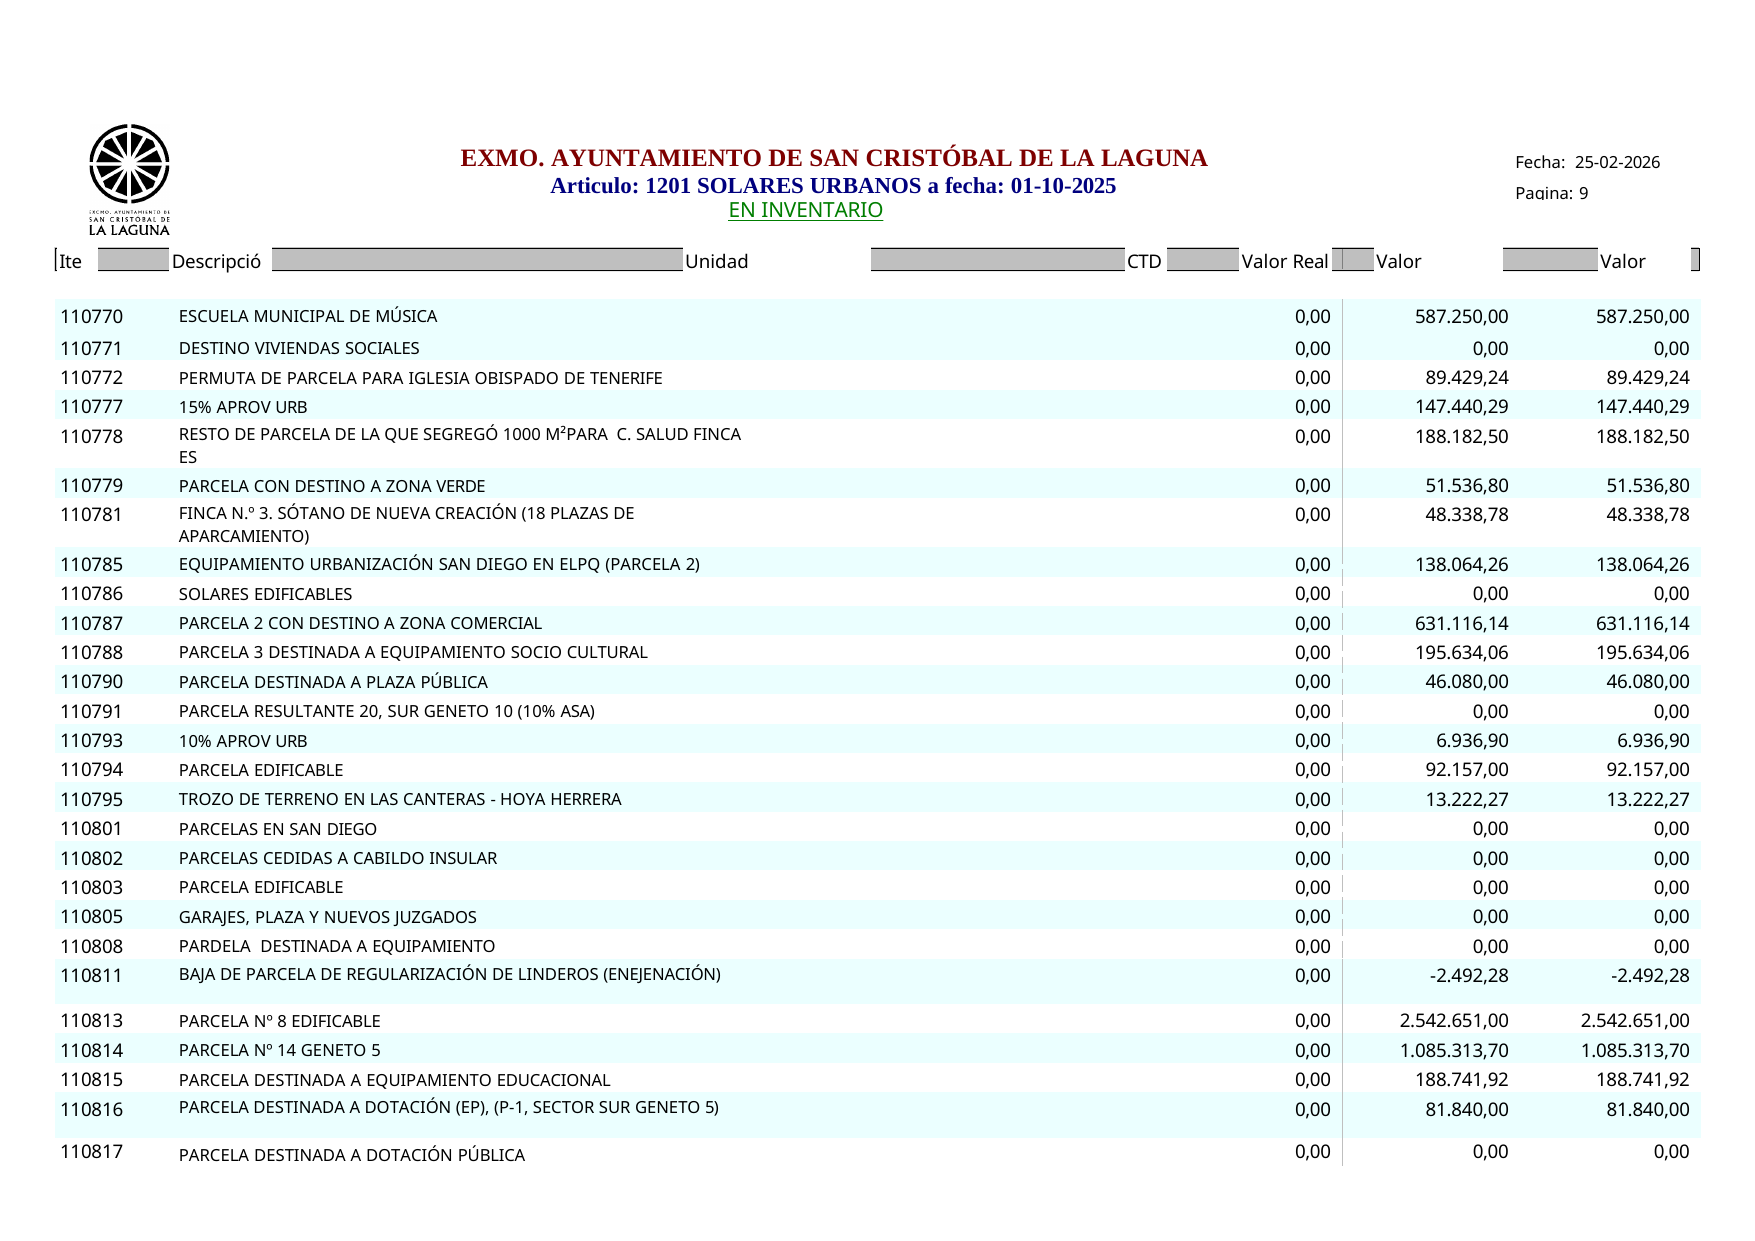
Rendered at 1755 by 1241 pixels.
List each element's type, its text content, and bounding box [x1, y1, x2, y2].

table_cell 188.741,92 [1343, 1063, 1544, 1092]
table_cell 0,00 [1017, 724, 1343, 753]
table_cell -2.492,28 [1343, 959, 1544, 1004]
table_cell 0,00 [1017, 782, 1343, 812]
table_cell 0,00 [1017, 753, 1343, 782]
table_cell 0,00 [1017, 841, 1343, 870]
table_cell 0,00 [1017, 606, 1343, 635]
table_cell 110794 [55, 753, 151, 782]
table_cell PARDELA DESTINADA A EQUIPAMIENTO [151, 929, 1017, 958]
table_cell 92.157,00 [1343, 753, 1544, 782]
table_cell 0,00 [1343, 812, 1544, 841]
table_header 110770 110771 [55, 299, 151, 360]
table_cell 110788 [55, 635, 151, 665]
table_cell 110787 [55, 606, 151, 635]
table_cell 110805 [55, 900, 151, 929]
table_cell 46.080,00 [1544, 665, 1701, 694]
table_cell 0,00 [1017, 812, 1343, 841]
table_cell 0,00 [1343, 870, 1544, 900]
table_cell 195.634,06 [1544, 635, 1701, 665]
table_cell 110790 [55, 665, 151, 694]
table_cell PARCELA 3 DESTINADA A EQUIPAMIENTO SOCIO CULTURAL [151, 635, 1017, 665]
table_cell 110785 [55, 547, 151, 577]
table_cell 0,00 [1017, 929, 1343, 958]
table_cell 110777 [55, 390, 151, 419]
table_cell 110793 [55, 724, 151, 753]
table_cell RESTO DE PARCELA DE LA QUE SEGREGÓ 1000 M²PARA C. SALUD FINCA ES [151, 419, 1017, 468]
table_cell PARCELA Nº 8 EDIFICABLE [151, 1004, 1017, 1033]
table_cell 110801 [55, 812, 151, 841]
table_cell 6.936,90 [1544, 724, 1701, 753]
table_cell 188.741,92 [1544, 1063, 1701, 1092]
table_cell EQUIPAMIENTO URBANIZACIÓN SAN DIEGO EN ELPQ (PARCELA 2) [151, 547, 1017, 577]
table_cell 631.116,14 [1343, 606, 1544, 635]
table_cell 0,00 [1544, 694, 1701, 723]
table_cell 0,00 [1343, 900, 1544, 929]
table_cell FINCA N.º 3. SÓTANO DE NUEVA CREACIÓN (18 PLAZAS DE APARCAMIENTO) [151, 498, 1017, 547]
table_cell 81.840,00 [1343, 1092, 1544, 1138]
table_cell 138.064,26 [1343, 547, 1544, 577]
table_cell 147.440,29 [1343, 390, 1544, 419]
table_cell 10% APROV URB [151, 724, 1017, 753]
table_cell 110778 [55, 419, 151, 468]
table_cell 0,00 [1544, 841, 1701, 870]
table_cell 2.542.651,00 [1544, 1004, 1701, 1033]
table_cell PARCELAS EN SAN DIEGO [151, 812, 1017, 841]
table_header 587.250,00 0,00 [1343, 299, 1544, 360]
table_cell 0,00 [1017, 498, 1342, 547]
table_cell PARCELA RESULTANTE 20, SUR GENETO 10 (10% ASA) [151, 694, 1017, 723]
table_cell 110795 [55, 782, 151, 812]
table_cell 1.085.313,70 [1343, 1033, 1544, 1063]
table_cell 89.429,24 [1544, 360, 1701, 390]
table_cell 110803 [55, 870, 151, 900]
table_cell PARCELA EDIFICABLE [151, 870, 1017, 900]
table_cell 0,00 [1343, 577, 1544, 606]
table_cell PARCELAS CEDIDAS A CABILDO INSULAR [151, 841, 1017, 870]
table_cell 0,00 [1544, 1138, 1701, 1166]
table_cell 110811 [55, 959, 151, 1004]
table_cell 0,00 [1017, 1004, 1342, 1033]
table_cell 188.182,50 [1343, 419, 1544, 468]
table_cell 0,00 [1343, 1138, 1544, 1166]
table_cell 81.840,00 [1544, 1092, 1701, 1138]
table_cell 6.936,90 [1343, 724, 1544, 753]
table_cell 110791 [55, 694, 151, 723]
table_cell 110781 [55, 498, 151, 547]
table_cell PARCELA DESTINADA A PLAZA PÚBLICA [151, 665, 1017, 694]
table_cell SOLARES EDIFICABLES [151, 577, 1017, 606]
table_cell PARCELA 2 CON DESTINO A ZONA COMERCIAL [151, 606, 1017, 635]
table_cell 0,00 [1544, 812, 1701, 841]
table_cell 0,00 [1017, 1033, 1342, 1063]
table_cell 0,00 [1544, 577, 1701, 606]
table_cell 0,00 [1017, 665, 1343, 694]
table_cell 0,00 [1343, 694, 1544, 723]
table_cell 89.429,24 [1343, 360, 1544, 390]
table_cell 110814 [55, 1033, 151, 1063]
table_cell 195.634,06 [1343, 635, 1544, 665]
table_cell 0,00 [1017, 1092, 1342, 1138]
table_cell 0,00 [1017, 635, 1343, 665]
table_cell 110813 [55, 1004, 151, 1033]
table_cell TROZO DE TERRENO EN LAS CANTERAS - HOYA HERRERA [151, 782, 1017, 812]
table_cell 0,00 [1017, 694, 1343, 723]
table_cell 0,00 [1544, 870, 1701, 900]
table_cell GARAJES, PLAZA Y NUEVOS JUZGADOS [151, 900, 1017, 929]
table_cell 110779 [55, 468, 151, 498]
table_cell PARCELA Nº 14 GENETO 5 [151, 1033, 1017, 1063]
table_cell 0,00 [1017, 419, 1342, 468]
table_cell 110816 [55, 1092, 151, 1138]
table_cell 51.536,80 [1343, 468, 1544, 498]
table_cell 48.338,78 [1544, 498, 1701, 547]
table_cell 51.536,80 [1544, 468, 1701, 498]
table_header ESCUELA MUNICIPAL DE MÚSICA DESTINO VIVIENDAS SOCIALES [151, 299, 1017, 360]
table_cell 0,00 [1017, 577, 1343, 606]
table_cell 188.182,50 [1544, 419, 1701, 468]
table_cell 13.222,27 [1544, 782, 1701, 812]
table_cell 0,00 [1017, 1138, 1342, 1166]
table_cell PARCELA DESTINADA A DOTACIÓN PÚBLICA [151, 1138, 1017, 1166]
table_cell 110772 [55, 360, 151, 390]
table_cell BAJA DE PARCELA DE REGULARIZACIÓN DE LINDEROS (ENEJENACIÓN) [151, 959, 1017, 1004]
table_cell 0,00 [1544, 929, 1701, 958]
table_cell 631.116,14 [1544, 606, 1701, 635]
table_cell 0,00 [1017, 870, 1343, 900]
table_cell 92.157,00 [1544, 753, 1701, 782]
table_cell 110808 [55, 929, 151, 958]
table_cell 147.440,29 [1544, 390, 1701, 419]
table_cell PERMUTA DE PARCELA PARA IGLESIA OBISPADO DE TENERIFE [151, 360, 1017, 390]
table_cell 0,00 [1343, 841, 1544, 870]
table_cell 46.080,00 [1343, 665, 1544, 694]
table_cell -2.492,28 [1544, 959, 1701, 1004]
table_cell 110786 [55, 577, 151, 606]
table_cell 110815 [55, 1063, 151, 1092]
table_header 0,00 0,00 [1017, 299, 1342, 360]
table_cell 0,00 [1017, 547, 1343, 577]
table_cell 0,00 [1343, 929, 1544, 958]
table_cell PARCELA DESTINADA A DOTACIÓN (EP), (P-1, SECTOR SUR GENETO 5) [151, 1092, 1017, 1138]
table_cell PARCELA CON DESTINO A ZONA VERDE [151, 468, 1017, 498]
table_header 587.250,00 0,00 [1544, 299, 1701, 360]
table_cell 0,00 [1017, 900, 1343, 929]
table_cell 2.542.651,00 [1343, 1004, 1544, 1033]
table_cell 15% APROV URB [151, 390, 1017, 419]
table_cell 110817 [55, 1138, 151, 1166]
table_cell PARCELA DESTINADA A EQUIPAMIENTO EDUCACIONAL [151, 1063, 1017, 1092]
table_cell 0,00 [1017, 360, 1342, 390]
table_cell 0,00 [1544, 900, 1701, 929]
table_cell 0,00 [1017, 468, 1342, 498]
table_cell 13.222,27 [1343, 782, 1544, 812]
table_cell 0,00 [1017, 390, 1342, 419]
table_cell 0,00 [1017, 959, 1342, 1004]
table_cell 0,00 [1017, 1063, 1342, 1092]
table_cell PARCELA EDIFICABLE [151, 753, 1017, 782]
table_cell 138.064,26 [1544, 547, 1701, 577]
table_cell 110802 [55, 841, 151, 870]
table_cell 1.085.313,70 [1544, 1033, 1701, 1063]
table_cell 48.338,78 [1343, 498, 1544, 547]
